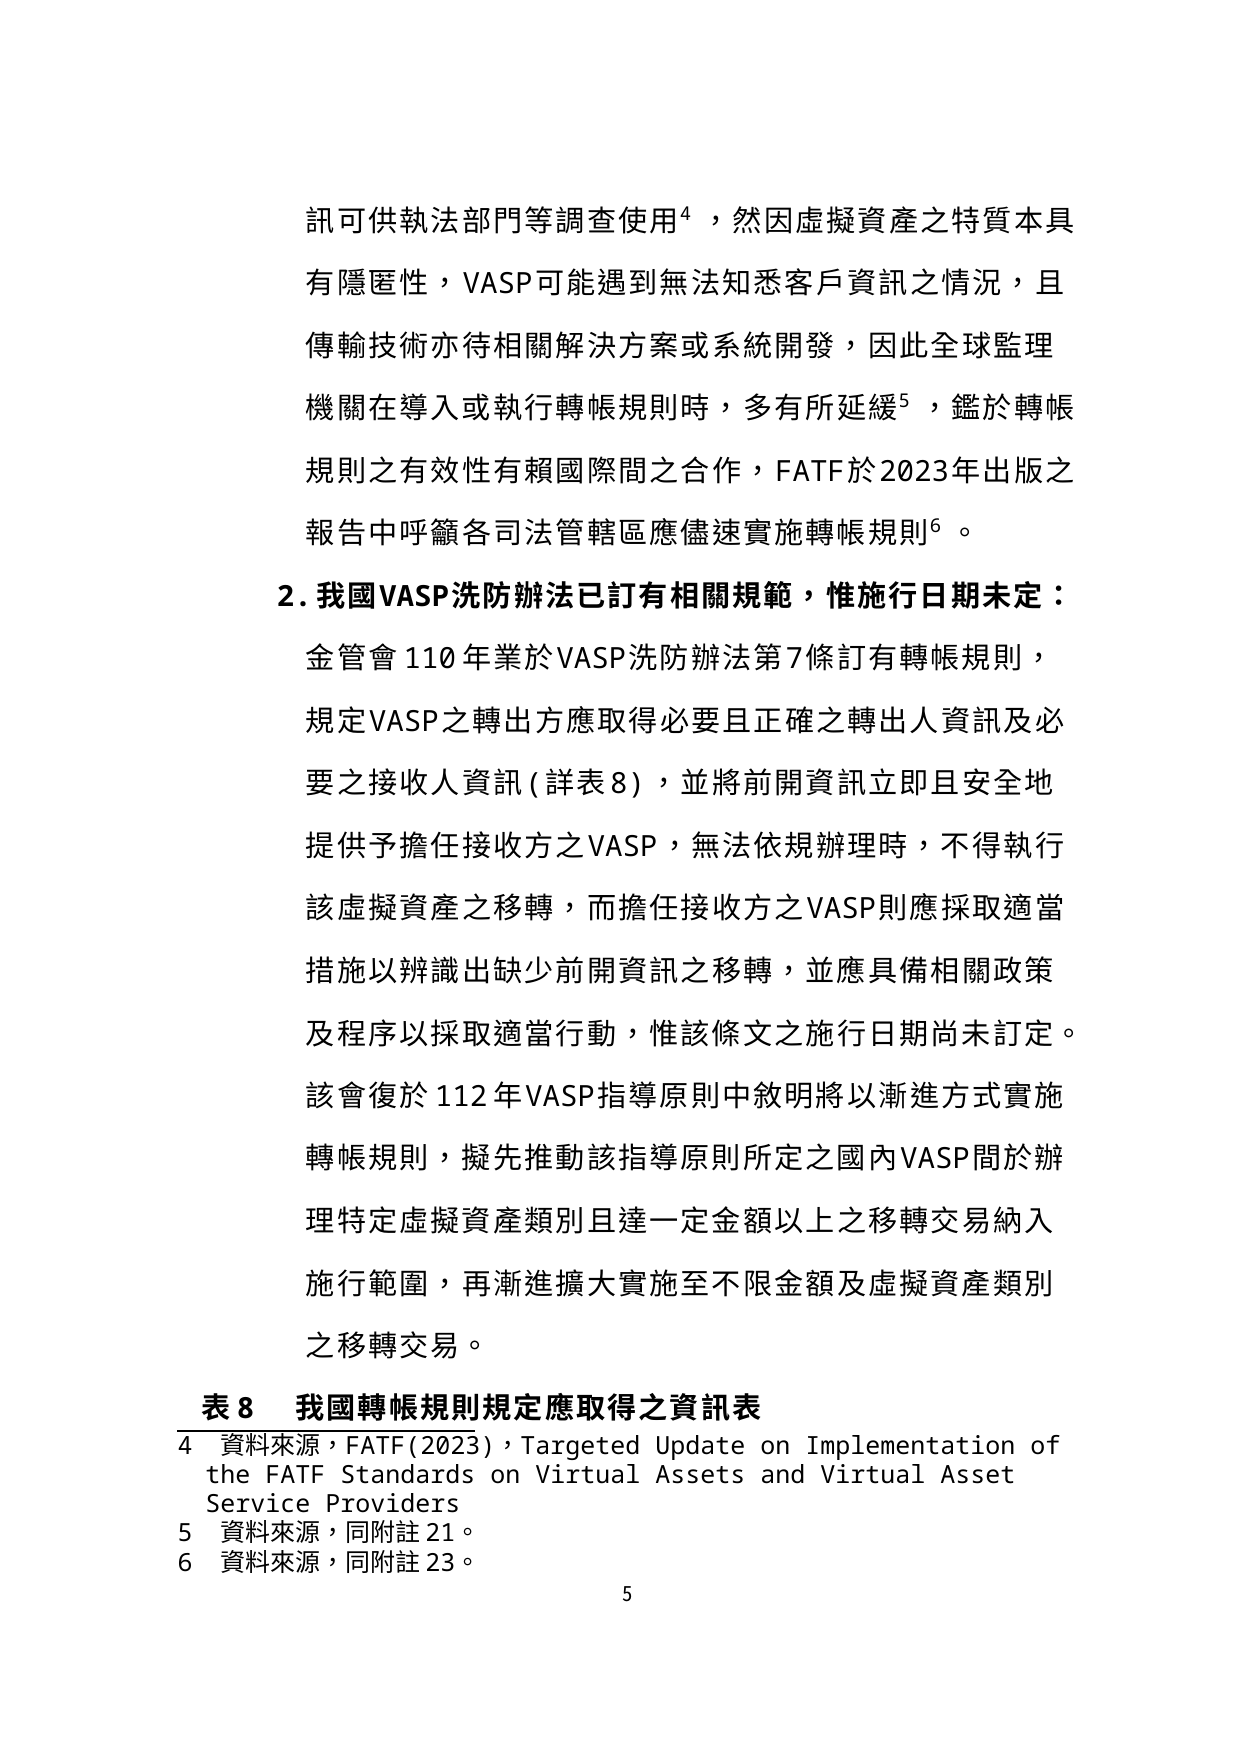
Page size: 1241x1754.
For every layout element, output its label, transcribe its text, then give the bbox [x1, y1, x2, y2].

text 資料來源，FATF(2023)，Targeted Update on Implementation of the FATF Standards on Virtual Assets and Virtual Asset Service Providers [177, 1431, 1078, 1518]
text 2.我國VASP洗防辦法已訂有相關規範，惟施行日期未定：金管會110年業於VASP洗防辦法第7條訂有轉帳規則，規定VASP之轉出方應取得必要且正確之轉出人資訊及必要之接收人資訊(詳表8)，並將前開資訊立即且安全地提供予擔任接收方之VASP，無法依規辦理時，不得執行該虛擬資產之移轉，而擔任接收方之VASP則應採取適當措施以辨識出缺少前開資訊之移轉，並應具備相關政策及程序以採取適當行動，惟該條文之施行日期尚未訂定。該會復於112年VASP指導原則中敘明將以漸進方式實施轉帳規則，擬先推動該指導原則所定之國內VASP間於辦理特定虛擬資產類別且達一定金額以上之移轉交易納入施行範圍，再漸進擴大實施至不限金額及虛擬資產類別之移轉交易。 [268, 552, 1075, 1365]
text 訊可供執法部門等調查使用，然因虛擬資產之特質本具有隱匿性，VASP可能遇到無法知悉客戶資訊之情況，且傳輸技術亦待相關解決方案或系統開發，因此全球監理機關在導入或執行轉帳規則時，多有所延緩，鑑於轉帳規則之有效性有賴國際間之合作，FATF於2023年出版之報告中呼籲各司法管轄區應儘速實施轉帳規則。 [268, 177, 1075, 552]
text 資料來源，同附註21。 [177, 1518, 1078, 1548]
text 表8 我國轉帳規則規定應取得之資訊表 [194, 1365, 1120, 1427]
text 資料來源，同附註23。 [177, 1548, 1078, 1577]
